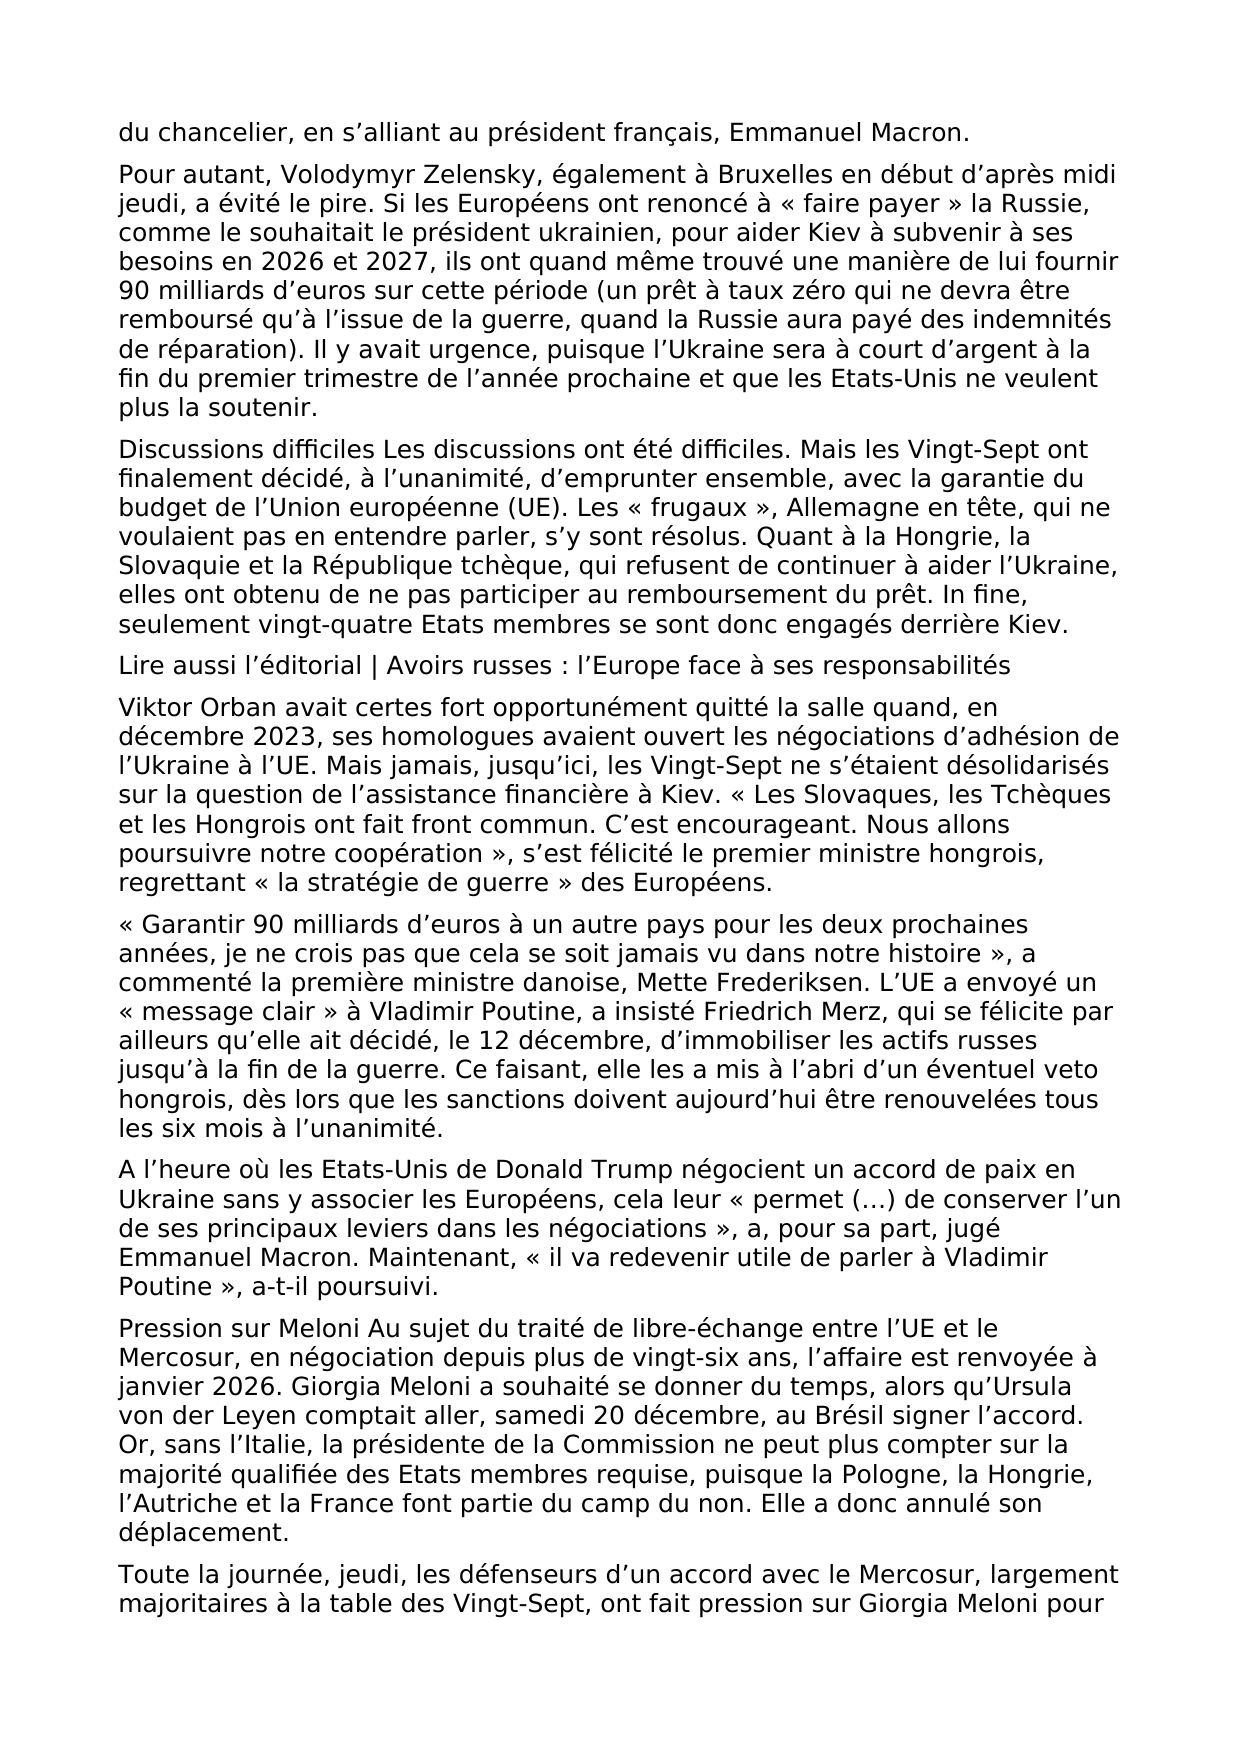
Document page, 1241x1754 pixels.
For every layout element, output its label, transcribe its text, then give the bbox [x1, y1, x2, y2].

text « Garantir 90 milliards d’euros à un autre pays pour les deux prochaines années, je ne crois pas que cela se soit jamais vu dans notre histoire », a commenté la première ministre danoise, Mette Frederiksen. L’UE a envoyé un « message clair » à Vladimir Poutine, a insisté Friedrich Merz, qui se félicite par ailleurs qu’elle ait décidé, le 12 décembre, d’immobiliser les actifs russes jusqu’à la fin de la guerre. Ce faisant, elle les a mis à l’abri d’un éventuel veto hongrois, dès lors que les sanctions doivent aujourd’hui être renouvelées tous les six mois à l’unanimité. [118, 910, 1122, 1143]
text A l’heure où les Etats-Unis de Donald Trump négocient un accord de paix en Ukraine sans y associer les Européens, cela leur « permet (…) de conserver l’un de ses principaux leviers dans les négociations », a, pour sa part, jugé Emmanuel Macron. Maintenant, « il va redevenir utile de parler à Vladimir Poutine », a-t-il poursuivi. [118, 1156, 1122, 1301]
text Toute la journée, jeudi, les défenseurs d’un accord avec le Mercosur, largement majoritaires à la table des Vingt-Sept, ont fait pression sur Giorgia Meloni pour [118, 1560, 1122, 1618]
text Discussions difficiles Les discussions ont été difficiles. Mais les Vingt-Sept ont finalement décidé, à l’unanimité, d’emprunter ensemble, avec la garantie du budget de l’Union européenne (UE). Les « frugaux », Allemagne en tête, qui ne voulaient pas en entendre parler, s’y sont résolus. Quant à la Hongrie, la Slovaquie et la République tchèque, qui refusent de continuer à aider l’Ukraine, elles ont obtenu de ne pas participer au remboursement du prêt. In fine, seulement vingt-quatre Etats membres se sont donc engagés derrière Kiev. [118, 435, 1122, 639]
text Lire aussi l’éditorial | Avoirs russes : l’Europe face à ses responsabilités [118, 651, 1122, 681]
text Viktor Orban avait certes fort opportunément quitté la salle quand, en décembre 2023, ses homologues avaient ouvert les négociations d’adhésion de l’Ukraine à l’UE. Mais jamais, jusqu’ici, les Vingt-Sept ne s’étaient désolidarisés sur la question de l’assistance financière à Kiev. « Les Slovaques, les Tchèques et les Hongrois ont fait front commun. C’est encourageant. Nous allons poursuivre notre coopération », s’est félicité le premier ministre hongrois, regrettant « la stratégie de guerre » des Européens. [118, 693, 1122, 897]
text Pression sur Meloni Au sujet du traité de libre-échange entre l’UE et le Mercosur, en négociation depuis plus de vingt-six ans, l’affaire est renvoyée à janvier 2026. Giorgia Meloni a souhaité se donner du temps, alors qu’Ursula von der Leyen comptait aller, samedi 20 décembre, au Brésil signer l’accord. Or, sans l’Italie, la présidente de la Commission ne peut plus compter sur la majorité qualifiée des Etats membres requise, puisque la Pologne, la Hongrie, l’Autriche et la France font partie du camp du non. Elle a donc annulé son déplacement. [118, 1314, 1122, 1547]
text Pour autant, Volodymyr Zelensky, également à Bruxelles en début d’après midi jeudi, a évité le pire. Si les Européens ont renoncé à « faire payer » la Russie, comme le souhaitait le président ukrainien, pour aider Kiev à subvenir à ses besoins en 2026 et 2027, ils ont quand même trouvé une manière de lui fournir 90 milliards d’euros sur cette période (un prêt à taux zéro qui ne devra être remboursé qu’à l’issue de la guerre, quand la Russie aura payé des indemnités de réparation). Il y avait urgence, puisque l’Ukraine sera à court d’argent à la fin du premier trimestre de l’année prochaine et que les Etats-Unis ne veulent plus la soutenir. [118, 160, 1122, 422]
text du chancelier, en s’alliant au président français, Emmanuel Macron. [118, 118, 1122, 147]
